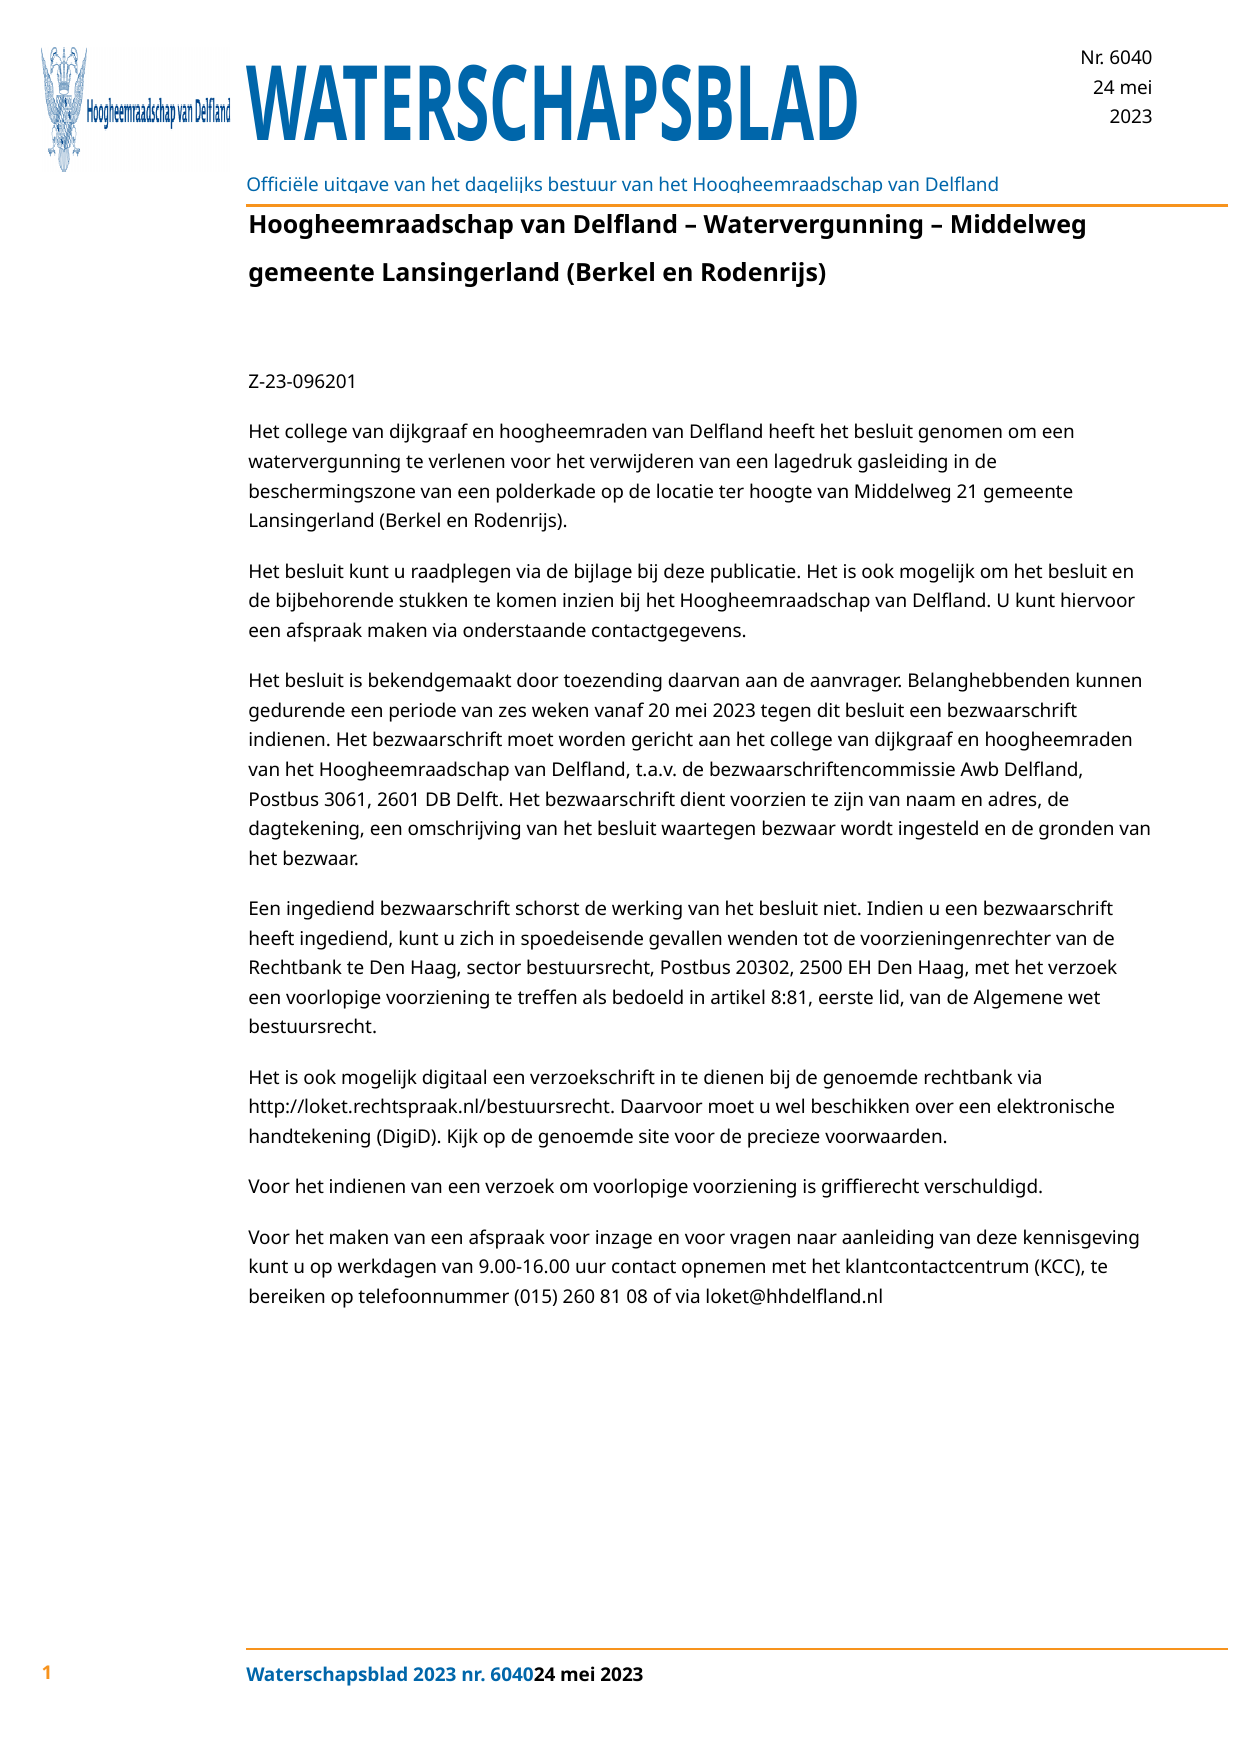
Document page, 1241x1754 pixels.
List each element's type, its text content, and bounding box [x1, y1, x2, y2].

text Voor het indienen van een verzoek om voorlopige voorziening is griffierecht verschuldigd. [248, 1174, 1152, 1199]
text Een ingediend bezwaarschrift schorst de werking van het besluit niet. Indien u een bezwaarschrift heeft ingediend, kunt u zich in spoedeisende gevallen wenden tot de voorzieningenrechter van de Rechtbank te Den Haag, sector bestuursrecht, Postbus 20302, 2500 EH Den Haag, met het verzoek een voorlopige voorziening te treffen als bedoeld in artikel 8:81, eerste lid, van de Algemene wet bestuursrecht. [248, 895, 1152, 1039]
picture [41, 47, 231, 172]
text Voor het maken van een afspraak voor inzage en voor vragen naar aanleiding van deze kennisgeving kunt u op werkdagen van 9.00-16.00 uur contact opnemen met het klantcontactcentrum (KCC), te bereiken op telefoonnummer (015) 260 81 08 of via loket@hhdelfland.nl [248, 1224, 1152, 1309]
text Het is ook mogelijk digitaal een verzoekschrift in te dienen bij de genoemde rechtbank via http://loket.rechtspraak.nl/bestuursrecht. Daarvoor moet u wel beschikken over een elektronische handtekening (DigiD). Kijk op de genoemde site voor de precieze voorwaarden. [248, 1064, 1152, 1149]
text Het besluit kunt u raadplegen via de bijlage bij deze publicatie. Het is ook mogelijk om het besluit en de bijbehorende stukken te komen inzien bij het Hoogheemraadschap van Delfland. U kunt hiervoor een afspraak maken via onderstaande contactgegevens. [248, 558, 1152, 643]
text Het college van dijkgraaf en hoogheemraden van Delfland heeft het besluit genomen om een watervergunning te verlenen voor het verwijderen van een lagedruk gasleiding in de beschermingszone van een polderkade op de locatie ter hoogte van Middelweg 21 gemeente Lansingerland (Berkel en Rodenrijs). [248, 419, 1152, 533]
text Hoogheemraadschap van Delfland – Watervergunning – Middelweg gemeente Lansingerland (Berkel en Rodenrijs) [248, 207, 1152, 288]
text Het besluit is bekendgemaakt door toezending daarvan aan de aanvrager. Belanghebbenden kunnen gedurende een periode van zes weken vanaf 20 mei 2023 tegen dit besluit een bezwaarschrift indienen. Het bezwaarschrift moet worden gericht aan het college van dijkgraaf en hoogheemraden van het Hoogheemraadschap van Delfland, t.a.v. de bezwaarschriftencommissie Awb Delfland, Postbus 3061, 2601 DB Delft. Het bezwaarschrift dient voorzien te zijn van naam en adres, de dagtekening, een omschrijving van het besluit waartegen bezwaar wordt ingesteld en de gronden van het bezwaar. [248, 667, 1152, 871]
text Z-23-096201 [248, 368, 1152, 394]
